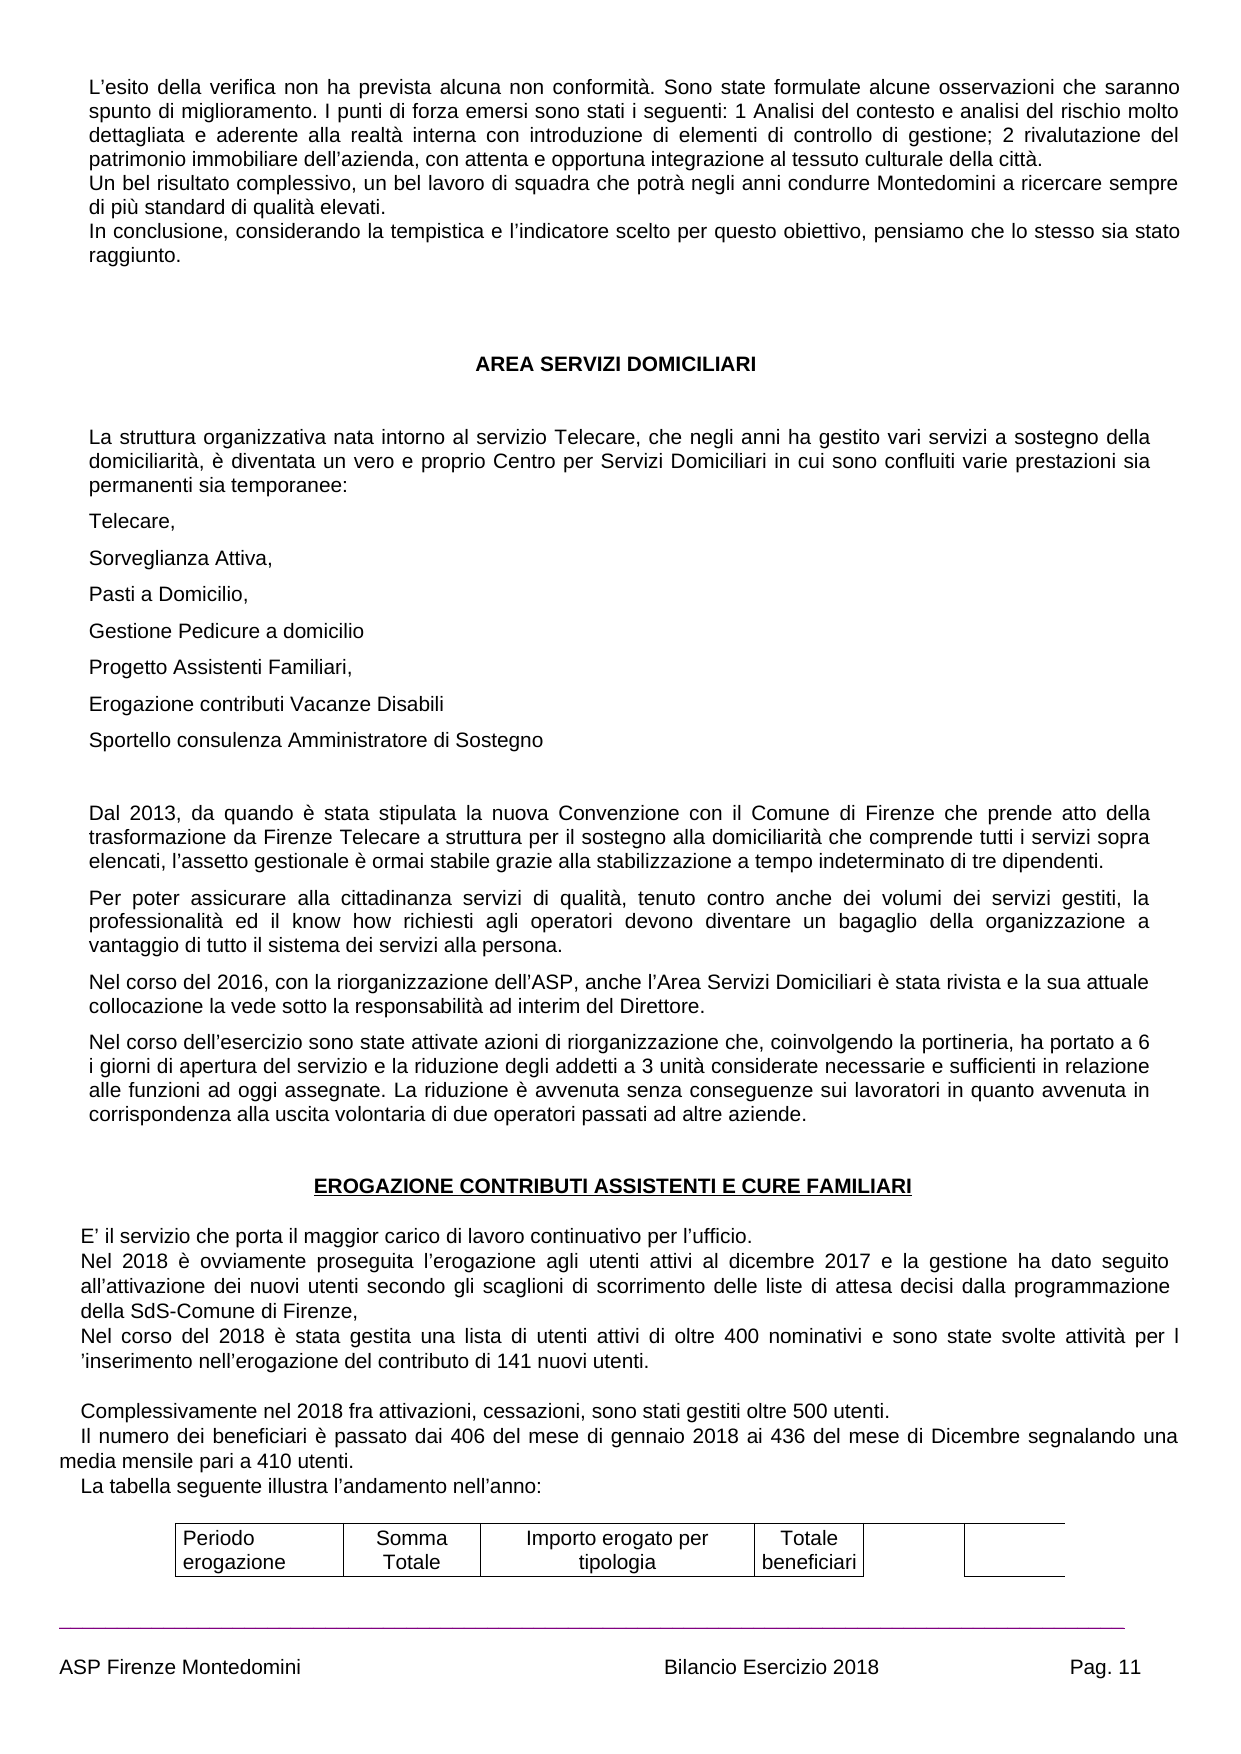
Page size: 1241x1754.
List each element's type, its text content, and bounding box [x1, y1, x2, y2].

text La tabella seguente illustra l’andamento nell’anno: [59, 1473, 1181, 1498]
text Un bel risultato complessivo, un bel lavoro di squadra che potrà negli anni condurre Montedomini a ricercare sempre di più standard di qualità elevati. [89, 171, 1181, 219]
text Nel 2018 è ovviamente proseguita l’erogazione agli utenti attivi al dicembre 2017 e la gestione ha dato seguito all’attivazione dei nuovi utenti secondo gli scaglioni di scorrimento delle liste di attesa decisi dalla programmazione della SdS-Comune di Firenze, [59, 1248, 1181, 1323]
table_header [864, 1524, 964, 1576]
text Gestione Pedicure a domicilio [89, 619, 1152, 643]
text Il numero dei beneficiari è passato dai 406 del mese di gennaio 2018 ai 436 del mese di Dicembre segnalando una media mensile pari a 410 utenti. [59, 1423, 1181, 1473]
text Nel corso del 2016, con la riorganizzazione dell’ASP, anche l’Area Servizi Domiciliari è stata rivista e la sua attuale collocazione la vede sotto la responsabilità ad interim del Direttore. [89, 970, 1152, 1018]
text La struttura organizzativa nata intorno al servizio Telecare, che negli anni ha gestito vari servizi a sostegno della domiciliarità, è diventata un vero e proprio Centro per Servizi Domiciliari in cui sono confluiti varie prestazioni sia permanenti sia temporanee: [89, 425, 1152, 497]
text Telecare, [89, 509, 1152, 533]
text Progetto Assistenti Familiari, [89, 655, 1152, 679]
text Sorveglianza Attiva, [89, 546, 1152, 570]
text Erogazione contributi Vacanze Disabili [89, 692, 1152, 716]
text Pasti a Domicilio, [89, 582, 1152, 606]
table_header Somma Totale [344, 1524, 480, 1576]
text AREA SERVIZI DOMICILIARI [80, 352, 1152, 376]
table_header [965, 1524, 1065, 1576]
text Dal 2013, da quando è stata stipulata la nuova Convenzione con il Comune di Firenze che prende atto della trasformazione da Firenze Telecare a struttura per il sostegno alla domiciliarità che comprende tutti i servizi sopra elencati, l’assetto gestionale è ormai stabile grazie alla stabilizzazione a tempo indeterminato di tre dipendenti. [89, 801, 1152, 873]
text Nel corso del 2018 è stata gestita una lista di utenti attivi di oltre 400 nominativi e sono state svolte attività per l ’inserimento nell’erogazione del contributo di 141 nuovi utenti. [59, 1323, 1181, 1373]
text In conclusione, considerando la tempistica e l’indicatore scelto per questo obiettivo, pensiamo che lo stesso sia stato raggiunto. [89, 219, 1181, 267]
text Complessivamente nel 2018 fra attivazioni, cessazioni, sono stati gestiti oltre 500 utenti. [59, 1398, 1181, 1423]
table_header Periodo erogazione [176, 1524, 343, 1576]
table_header Importo erogato per tipologia [481, 1524, 754, 1576]
text E’ il servizio che porta il maggior carico di lavoro continuativo per l’ufficio. [59, 1223, 1181, 1248]
text EROGAZIONE CONTRIBUTI ASSISTENTI E CURE FAMILIARI [80, 1174, 1152, 1198]
text Per poter assicurare alla cittadinanza servizi di qualità, tenuto contro anche dei volumi dei servizi gestiti, la professionalità ed il know how richiesti agli operatori devono diventare un bagaglio della organizzazione a vantaggio di tutto il sistema dei servizi alla persona. [89, 885, 1152, 957]
table_header Totale beneficiari [755, 1524, 863, 1576]
text Sportello consulenza Amministratore di Sostegno [89, 728, 1152, 752]
text L’esito della verifica non ha prevista alcuna non conformità. Sono state formulate alcune osservazioni che saranno spunto di miglioramento. I punti di forza emersi sono stati i seguenti: 1 Analisi del contesto e analisi del rischio molto dettagliata e aderente alla realtà interna con introduzione di elementi di controllo di gestione; 2 rivalutazione del patrimonio immobiliare dell’azienda, con attenta e opportuna integrazione al tessuto culturale della città. [89, 75, 1181, 171]
text Nel corso dell’esercizio sono state attivate azioni di riorganizzazione che, coinvolgendo la portineria, ha portato a 6 i giorni di apertura del servizio e la riduzione degli addetti a 3 unità considerate necessarie e sufficienti in relazione alle funzioni ad oggi assegnate. La riduzione è avvenuta senza conseguenze sui lavoratori in quanto avvenuta in corrispondenza alla uscita volontaria di due operatori passati ad altre aziende. [89, 1030, 1152, 1126]
